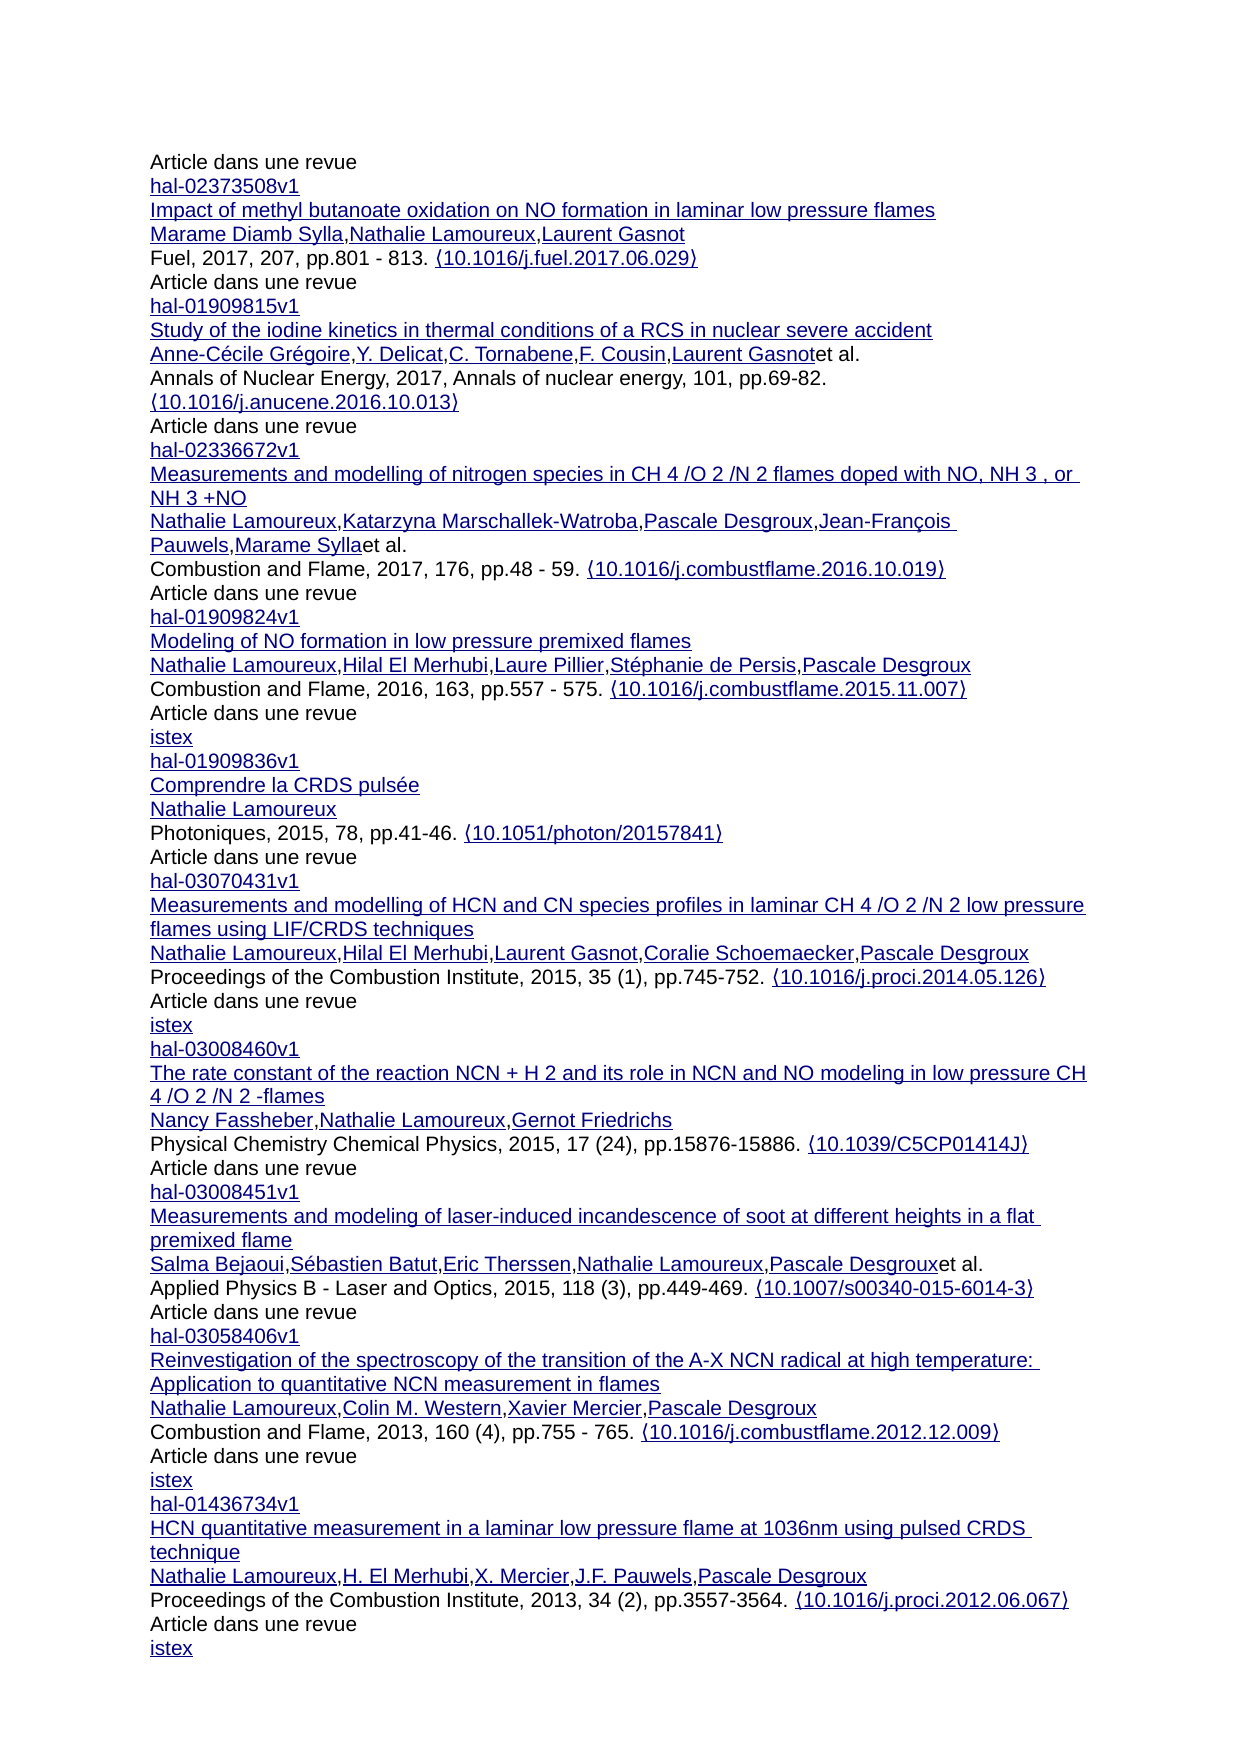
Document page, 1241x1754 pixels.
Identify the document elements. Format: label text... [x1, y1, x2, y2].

table_cell Article dans une revue hal-02373508v1 [150, 150, 1090, 198]
table_cell HCN quantitative measurement in a laminar low pressure flame at 1036nm using pulsed CRDS technique Nathalie Lamoureux,H. El Merhubi,X. Mercier,J.F. Pauwels,Pascale Desgroux Proceedings of the Combustion Institute, 2013, 34 (2), pp.3557-3564. ⟨10.1016/j.proci.2012.06.067⟩ Article dans une revue istex [150, 1516, 1090, 1659]
table_cell Measurements and modelling of HCN and CN species profiles in laminar CH 4 /O 2 /N 2 low pressure flames using LIF/CRDS techniques Nathalie Lamoureux,Hilal El Merhubi,Laurent Gasnot,Coralie Schoemaecker,Pascale Desgroux Proceedings of the Combustion Institute, 2015, 35 (1), pp.745-752. ⟨10.1016/j.proci.2014.05.126⟩ Article dans une revue istex hal-03008460v1 [150, 893, 1090, 1060]
table_cell Impact of methyl butanoate oxidation on NO formation in laminar low pressure flames Marame Diamb Sylla,Nathalie Lamoureux,Laurent Gasnot Fuel, 2017, 207, pp.801 - 813. ⟨10.1016/j.fuel.2017.06.029⟩ Article dans une revue hal-01909815v1 [150, 198, 1090, 318]
table_cell Modeling of NO formation in low pressure premixed flames Nathalie Lamoureux,Hilal El Merhubi,Laure Pillier,Stéphanie de Persis,Pascale Desgroux Combustion and Flame, 2016, 163, pp.557 - 575. ⟨10.1016/j.combustflame.2015.11.007⟩ Article dans une revue istex hal-01909836v1 [150, 629, 1090, 773]
table_cell The rate constant of the reaction NCN + H 2 and its role in NCN and NO modeling in low pressure CH 4 /O 2 /N 2 -flames Nancy Fassheber,Nathalie Lamoureux,Gernot Friedrichs Physical Chemistry Chemical Physics, 2015, 17 (24), pp.15876-15886. ⟨10.1039/C5CP01414J⟩ Article dans une revue hal-03008451v1 [150, 1060, 1090, 1204]
table_cell Measurements and modeling of laser-induced incandescence of soot at different heights in a flat premixed flame Salma Bejaoui,Sébastien Batut,Eric Therssen,Nathalie Lamoureux,Pascale Desgrouxet al. Applied Physics B - Laser and Optics, 2015, 118 (3), pp.449-469. ⟨10.1007/s00340-015-6014-3⟩ Article dans une revue hal-03058406v1 [150, 1204, 1090, 1348]
table_cell Reinvestigation of the spectroscopy of the transition of the A-X NCN radical at high temperature: Application to quantitative NCN measurement in flames Nathalie Lamoureux,Colin M. Western,Xavier Mercier,Pascale Desgroux Combustion and Flame, 2013, 160 (4), pp.755 - 765. ⟨10.1016/j.combustflame.2012.12.009⟩ Article dans une revue istex hal-01436734v1 [150, 1348, 1090, 1516]
table_cell Study of the iodine kinetics in thermal conditions of a RCS in nuclear severe accident Anne-Cécile Grégoire,Y. Delicat,C. Tornabene,F. Cousin,Laurent Gasnotet al. Annals of Nuclear Energy, 2017, Annals of nuclear energy, 101, pp.69-82. ⟨10.1016/j.anucene.2016.10.013⟩ Article dans une revue hal-02336672v1 [150, 318, 1090, 461]
table_cell Comprendre la CRDS pulsée Nathalie Lamoureux Photoniques, 2015, 78, pp.41-46. ⟨10.1051/photon/20157841⟩ Article dans une revue hal-03070431v1 [150, 773, 1090, 893]
table_cell Measurements and modelling of nitrogen species in CH 4 /O 2 /N 2 flames doped with NO, NH 3 , or NH 3 +NO Nathalie Lamoureux,Katarzyna Marschallek-Watroba,Pascale Desgroux,Jean-François Pauwels,Marame Syllaet al. Combustion and Flame, 2017, 176, pp.48 - 59. ⟨10.1016/j.combustflame.2016.10.019⟩ Article dans une revue hal-01909824v1 [150, 461, 1090, 629]
